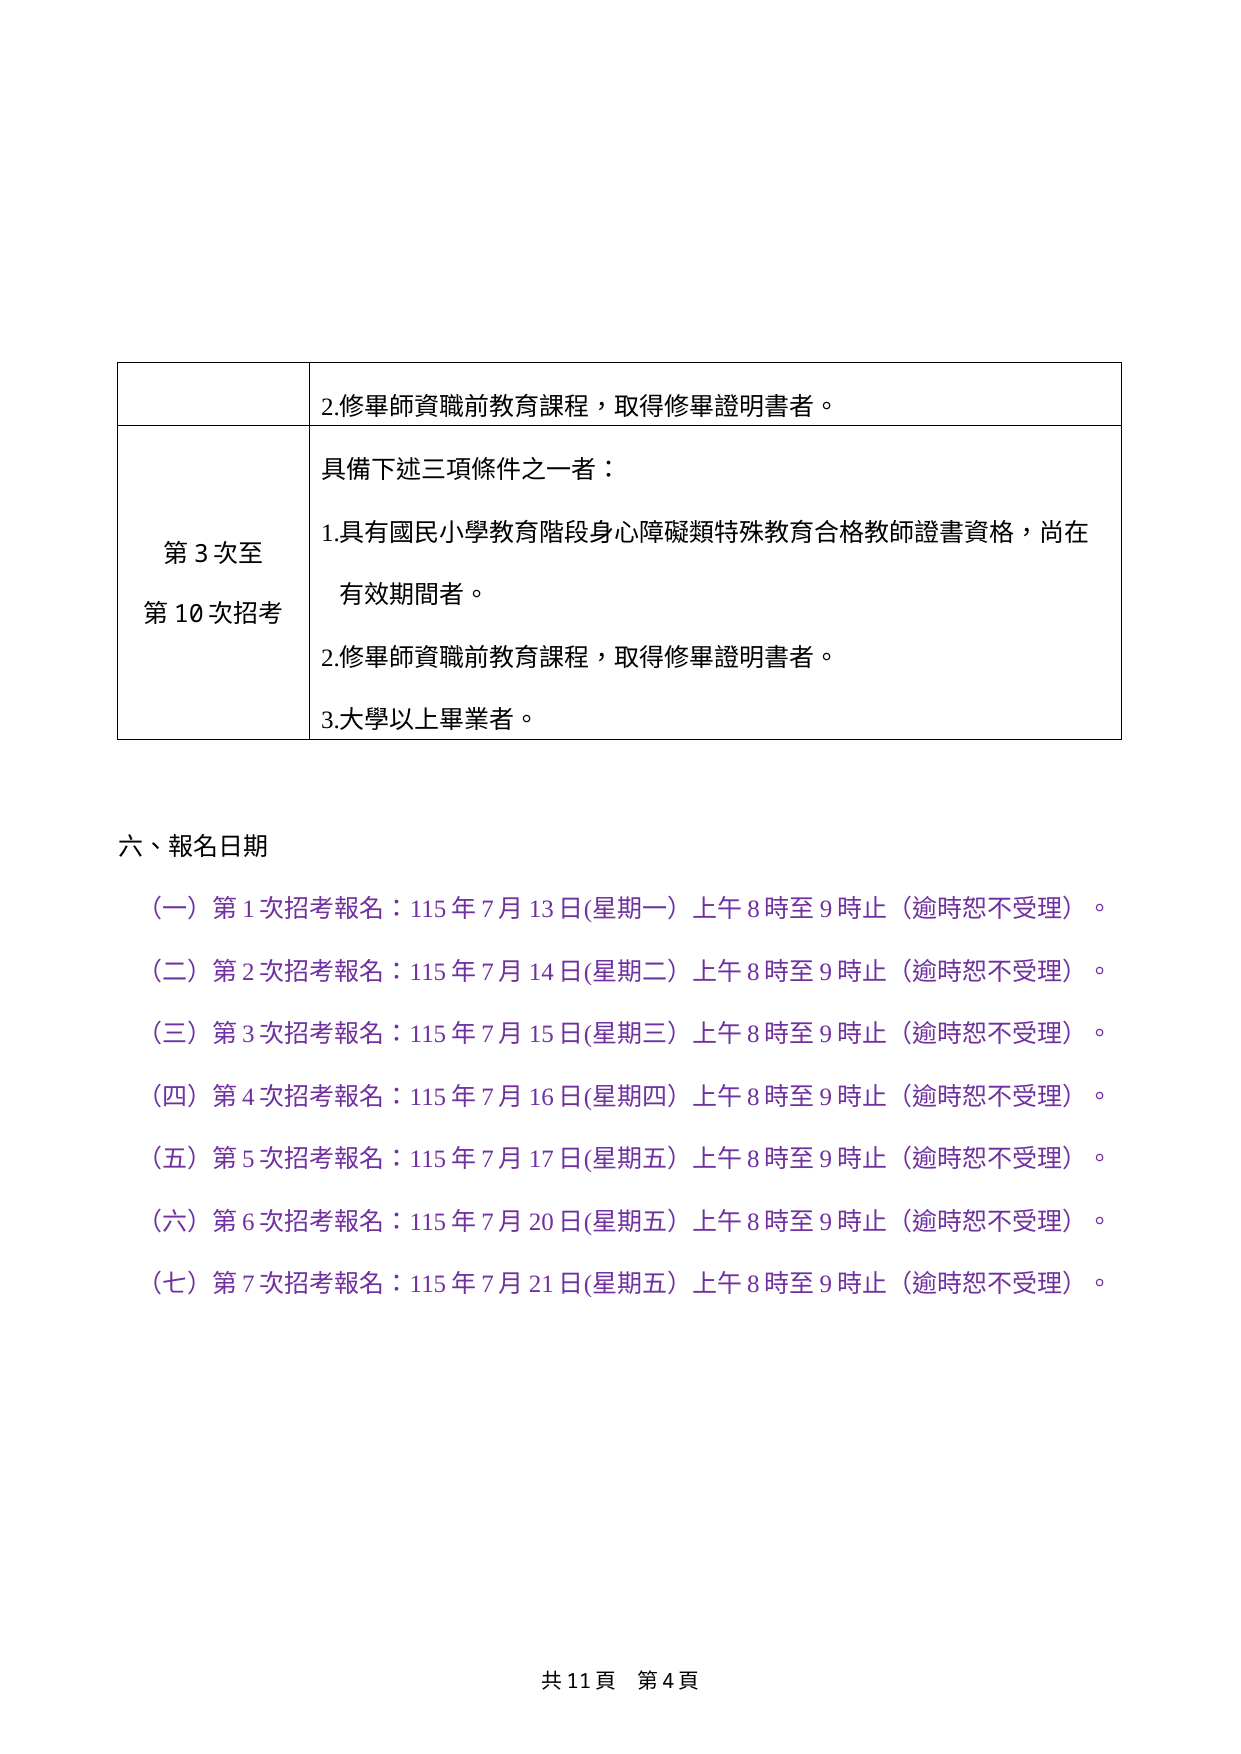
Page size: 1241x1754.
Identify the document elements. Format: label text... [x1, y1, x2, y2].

text （三）第3次招考報名：115年7月15日(星期三）上午8時至9時止（逾時恕不受理）。 [118, 990, 1122, 1052]
table_cell 2.修畢師資職前教育課程，取得修畢證明書者。 [310, 363, 1121, 425]
text 六、報名日期 [118, 802, 1122, 865]
text （四）第4次招考報名：115年7月16日(星期四）上午8時至9時止（逾時恕不受理）。 [118, 1052, 1122, 1115]
text （二）第2次招考報名：115年7月14日(星期二）上午8時至9時止（逾時恕不受理）。 [118, 927, 1122, 990]
table_cell 具備下述三項條件之一者： 1.具有國民小學教育階段身心障礙類特殊教育合格教師證書資格，尚在有效期間者。 2.修畢師資職前教育課程，取得修畢證明書者。 3.大學以上畢業者。 [310, 426, 1121, 739]
table_cell [118, 363, 309, 425]
table_cell 第3次至 第10次招考 [118, 426, 309, 739]
text （六）第6次招考報名：115年7月20日(星期五）上午8時至9時止（逾時恕不受理）。 [118, 1177, 1122, 1240]
text （五）第5次招考報名：115年7月17日(星期五）上午8時至9時止（逾時恕不受理）。 [118, 1115, 1122, 1177]
text （七）第7次招考報名：115年7月21日(星期五）上午8時至9時止（逾時恕不受理）。 [118, 1240, 1122, 1302]
text （一）第1次招考報名：115年7月13日(星期一）上午8時至9時止（逾時恕不受理）。 [137, 865, 1122, 927]
